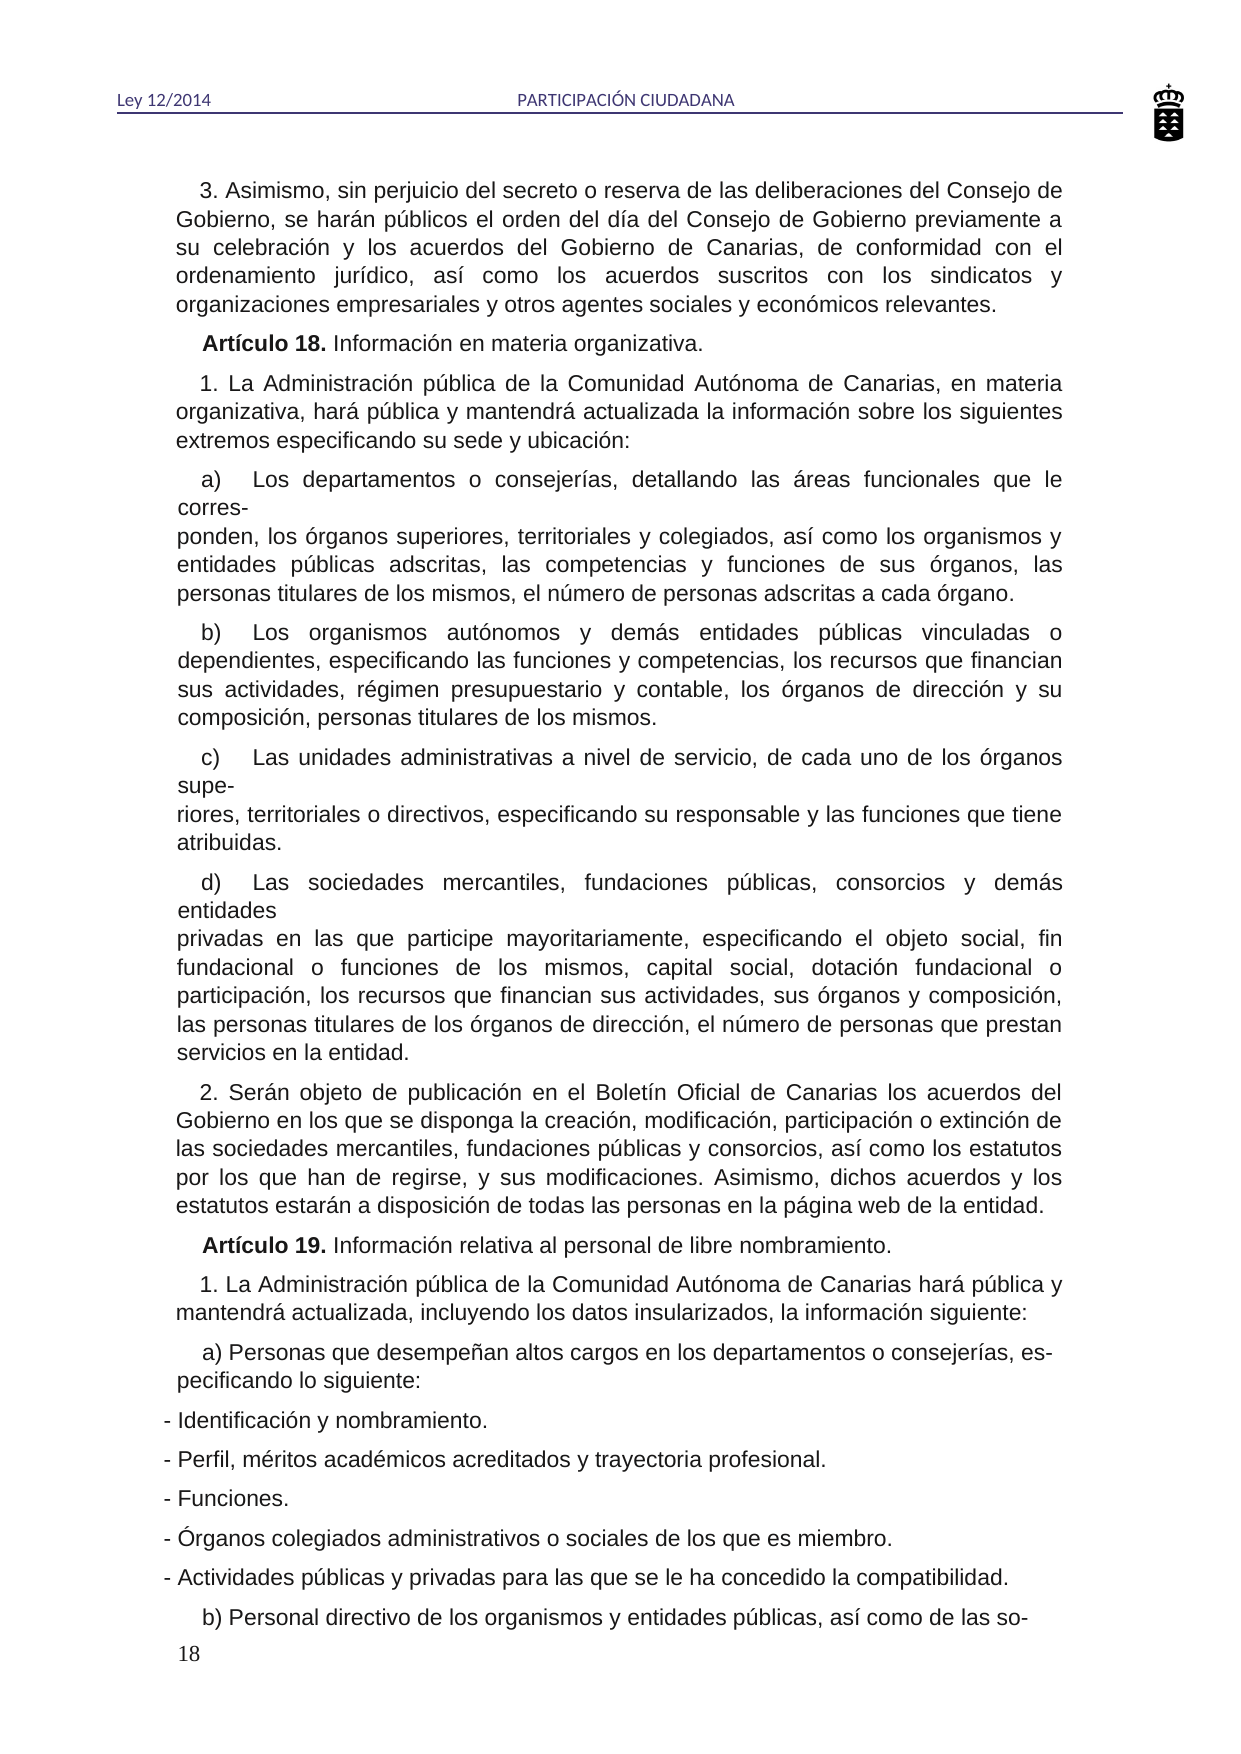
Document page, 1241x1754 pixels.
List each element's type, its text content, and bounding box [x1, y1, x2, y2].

list Perfil, méritos académicos acreditados y trayectoria profesional. [163, 1446, 1063, 1472]
list Órganos colegiados administrativos o sociales de los que es miembro. [163, 1525, 1063, 1551]
list Funciones. [163, 1485, 1063, 1512]
text privadas en las que participe mayoritariamente, especificando el objeto social, fin fundacional o funciones de los mismos, capital social, dotación fundacional o participación, los recursos que financian sus actividades, sus órganos y composición, las personas titulares de los órganos de dirección, el número de personas que prestan servicios en la entidad. [177, 925, 1063, 1065]
text 1. La Administración pública de la Comunidad Autónoma de Canarias, en materia organizativa, hará pública y mantendrá actualizada la información sobre los siguientes extremos especificando su sede y ubicación: [176, 370, 1063, 453]
text Artículo 18. Información en materia organizativa. [202, 330, 1063, 357]
text riores, territoriales o directivos, especificando su responsable y las funciones que tiene atribuidas. [177, 801, 1063, 855]
text b) Personal directivo de los organismos y entidades públicas, así como de las so- [202, 1603, 1063, 1630]
text pecificando lo siguiente: [177, 1367, 1063, 1393]
text 1. La Administración pública de la Comunidad Autónoma de Canarias hará pública y mantendrá actualizada, incluyendo los datos insularizados, la información siguiente: [176, 1271, 1063, 1326]
list Actividades públicas y privadas para las que se le ha concedido la compatibilidad. [163, 1564, 1063, 1590]
text 3. Asimismo, sin perjuicio del secreto o reserva de las deliberaciones del Consejo de Gobierno, se harán públicos el orden del día del Consejo de Gobierno previamente a su celebración y los acuerdos del Gobierno de Canarias, de conformidad con el ordenamiento jurídico, así como los acuerdos suscritos con los sindicatos y organizaciones empresariales y otros agentes sociales y económicos relevantes. [176, 177, 1063, 317]
list Los departamentos o consejerías, detallando las áreas funcionales que le corres- [177, 466, 1063, 521]
list Las unidades administrativas a nivel de servicio, de cada uno de los órganos supe- [177, 744, 1063, 798]
text Artículo 19. Información relativa al personal de libre nombramiento. [202, 1232, 1063, 1258]
text ponden, los órganos superiores, territoriales y colegiados, así como los organismos y entidades públicas adscritas, las competencias y funciones de sus órganos, las personas titulares de los mismos, el número de personas adscritas a cada órgano. [177, 523, 1063, 606]
text a) Personas que desempeñan altos cargos en los departamentos o consejerías, es- [202, 1339, 1063, 1365]
list Los organismos autónomos y demás entidades públicas vinculadas o dependientes, especificando las funciones y competencias, los recursos que financian sus actividades, régimen presupuestario y contable, los órganos de dirección y su composición, personas titulares de los mismos. [177, 619, 1063, 731]
list Identificación y nombramiento. [163, 1407, 1063, 1433]
text 2. Serán objeto de publicación en el Boletín Oficial de Canarias los acuerdos del Gobierno en los que se disponga la creación, modificación, participación o extinción de las sociedades mercantiles, fundaciones públicas y consorcios, así como los estatutos por los que han de regirse, y sus modificaciones. Asimismo, dichos acuerdos y los estatutos estarán a disposición de todas las personas en la página web de la entidad. [176, 1078, 1063, 1218]
list Las sociedades mercantiles, fundaciones públicas, consorcios y demás entidades [177, 868, 1063, 923]
